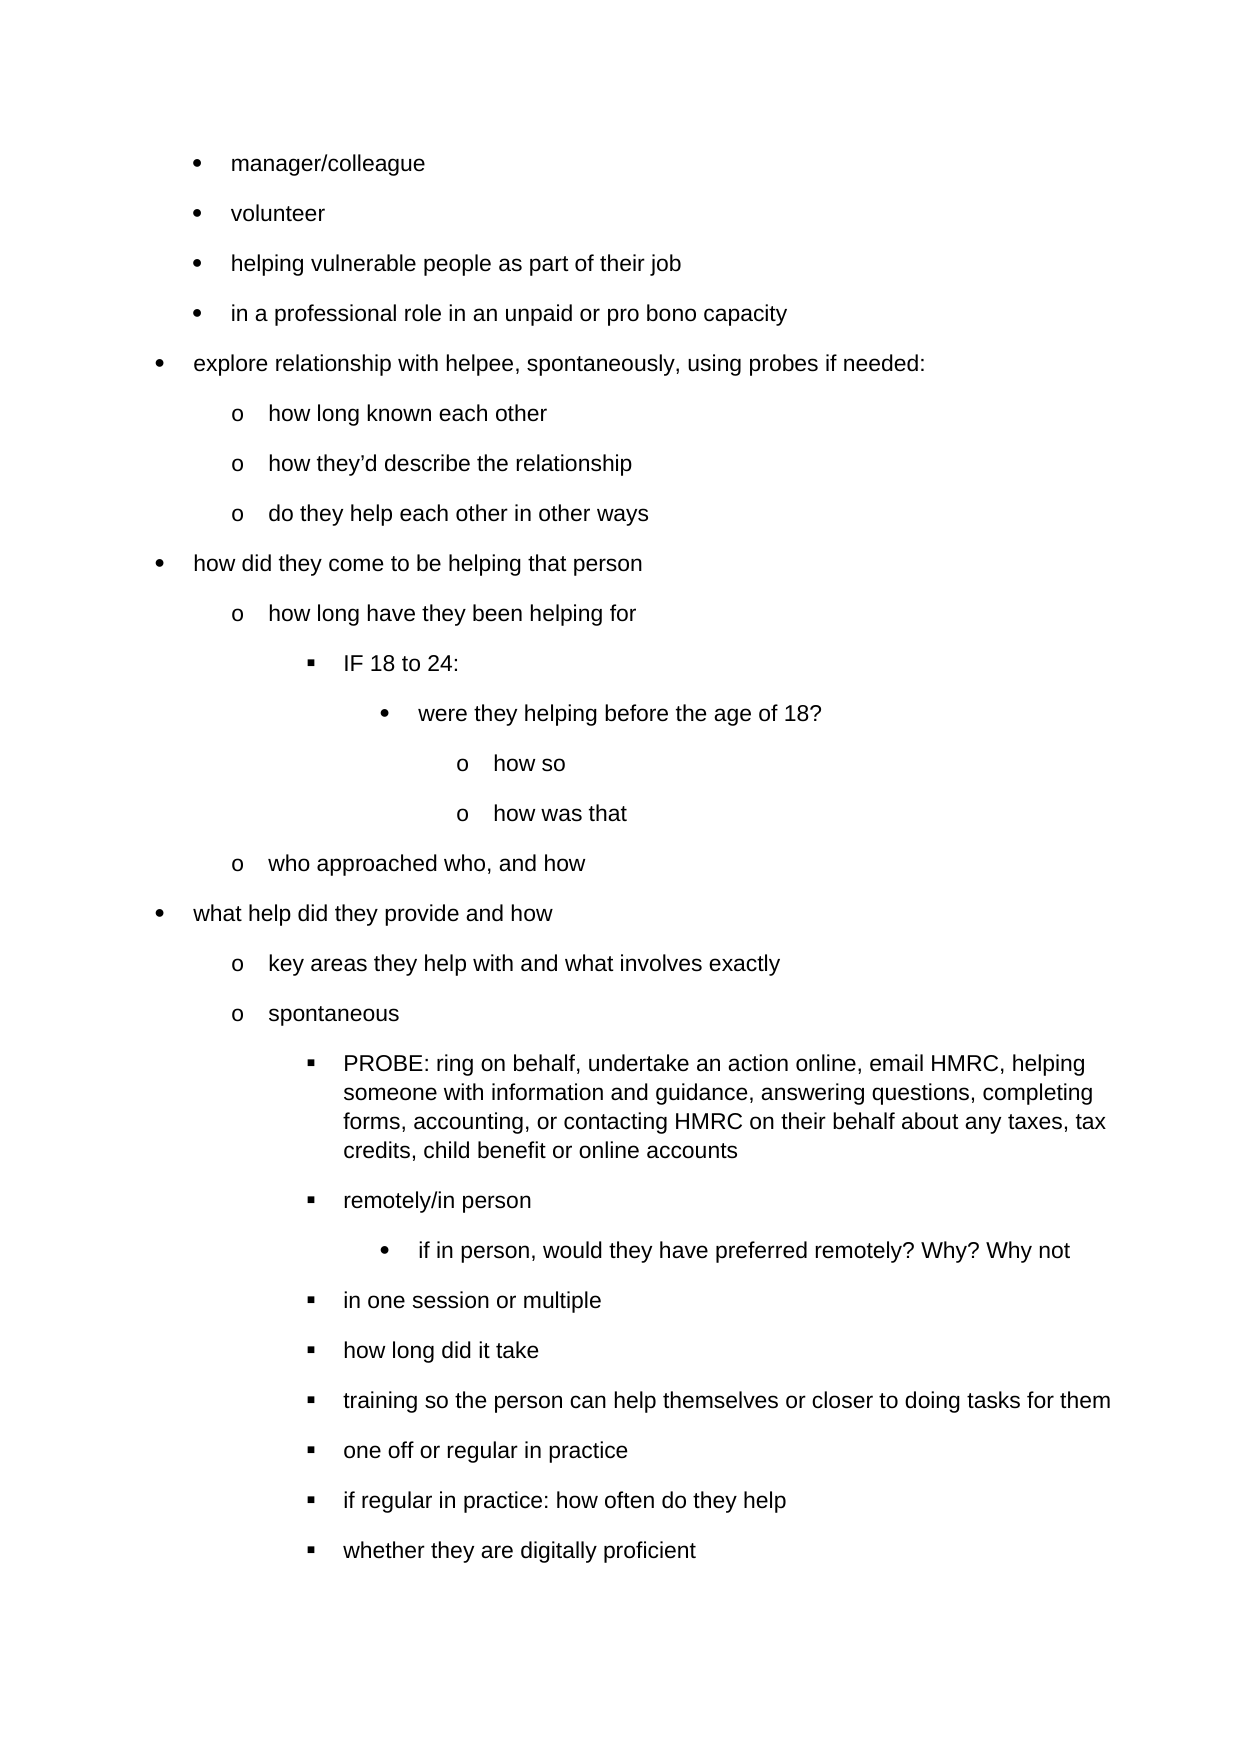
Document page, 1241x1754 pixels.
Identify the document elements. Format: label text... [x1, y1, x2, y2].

list in a professional role in an unpaid or pro bono capacity [193, 298, 1122, 327]
list how so [456, 748, 1122, 777]
list who approached who, and how [231, 848, 1122, 877]
list key areas they help with and what involves exactly [231, 948, 1122, 977]
list if regular in practice: how often do they help [306, 1485, 1122, 1514]
list whether they are digitally proficient [306, 1535, 1122, 1564]
list one off or regular in practice [306, 1435, 1122, 1464]
list helping vulnerable people as part of their job [193, 248, 1122, 277]
list manager/colleague [193, 148, 1122, 177]
list explore relationship with helpee, spontaneously, using probes if needed: [156, 348, 1122, 377]
list were they helping before the age of 18? [381, 698, 1122, 727]
list in one session or multiple [306, 1285, 1122, 1314]
list what help did they provide and how [156, 898, 1122, 927]
list how they’d describe the relationship [231, 448, 1122, 477]
list how long have they been helping for [231, 598, 1122, 627]
list how was that [456, 798, 1122, 827]
list IF 18 to 24: [306, 648, 1122, 677]
list how long did it take [306, 1335, 1122, 1364]
list training so the person can help themselves or closer to doing tasks for them [306, 1385, 1122, 1414]
list PROBE: ring on behalf, undertake an action online, email HMRC, helping someone with information and guidance, answering questions, completing forms, accounting, or contacting HMRC on their behalf about any taxes, tax credits, child benefit or online accounts [306, 1048, 1122, 1164]
list volunteer [193, 198, 1122, 227]
list remotely/in person [306, 1185, 1122, 1214]
list if in person, would they have preferred remotely? Why? Why not [381, 1235, 1122, 1264]
list spontaneous [231, 998, 1122, 1027]
list do they help each other in other ways [231, 498, 1122, 527]
list how did they come to be helping that person [156, 548, 1122, 577]
list how long known each other [231, 398, 1122, 427]
